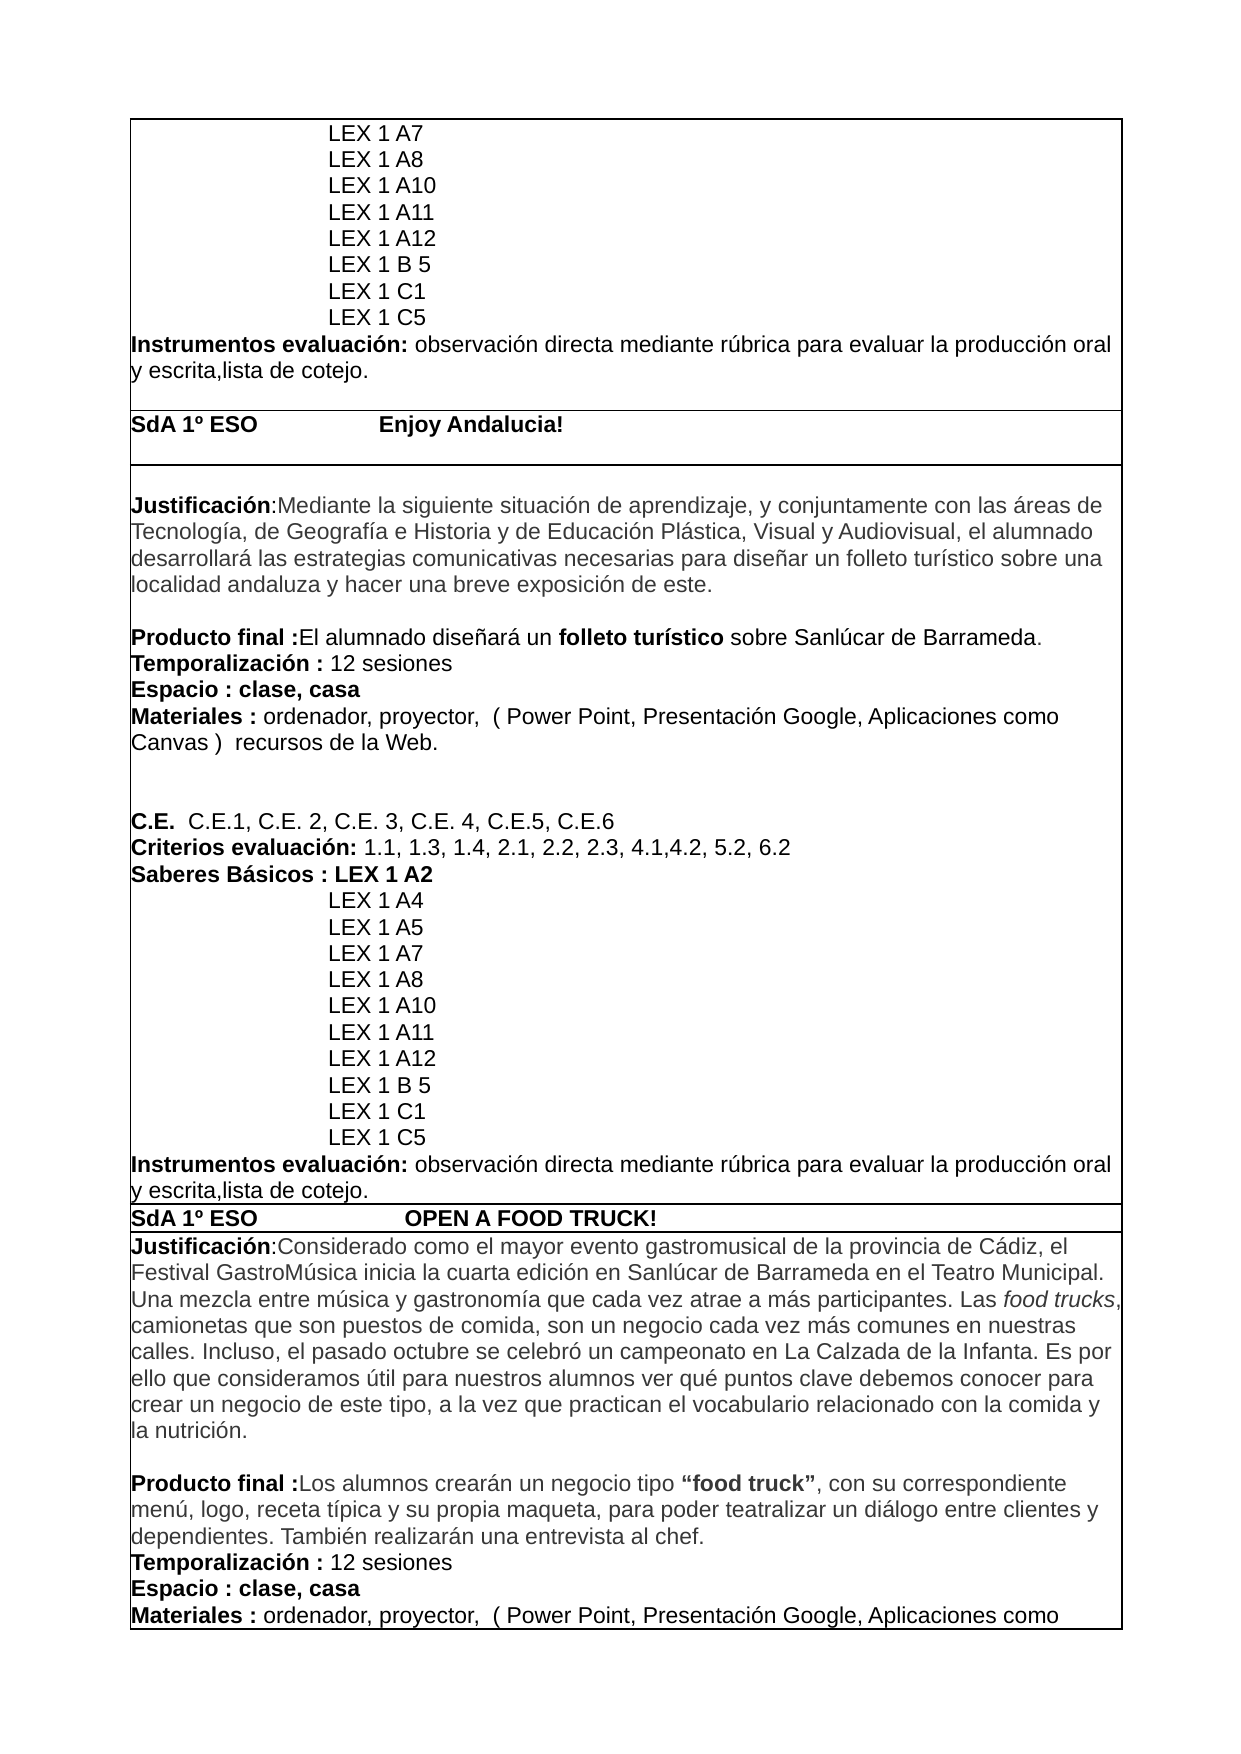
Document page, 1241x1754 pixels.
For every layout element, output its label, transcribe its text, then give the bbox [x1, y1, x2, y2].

table_cell SdA 1º ESO OPEN A FOOD TRUCK! [131, 1205, 1121, 1231]
table_cell Justificación:Mediante la siguiente situación de aprendizaje, y conjuntamente con las áreas de Tecnología, de Geografía e Historia y de Educación Plástica, Visual y Audiovisual, el alumnado desarrollará las estrategias comunicativas necesarias para diseñar un folleto turístico sobre una localidad andaluza y hacer una breve exposición de este. Producto final :El alumnado diseñará un folleto turístico sobre Sanlúcar de Barrameda. Temporalización : 12 sesiones Espacio : clase, casa Materiales : ordenador, proyector, ( Power Point, Presentación Google, Aplicaciones como Canvas ) recursos de la Web. C.E. C.E.1, C.E. 2, C.E. 3, C.E. 4, C.E.5, C.E.6 Criterios evaluación: 1.1, 1.3, 1.4, 2.1, 2.2, 2.3, 4.1,4.2, 5.2, 6.2 Saberes Básicos : LEX 1 A2 LEX 1 A4 LEX 1 A5 LEX 1 A7 LEX 1 A8 LEX 1 A10 LEX 1 A11 LEX 1 A12 LEX 1 B 5 LEX 1 C1 LEX 1 C5 Instrumentos evaluación: observación directa mediante rúbrica para evaluar la producción oral y escrita,lista de cotejo. [131, 466, 1121, 1203]
table_cell Justificación:Considerado como el mayor evento gastromusical de la provincia de Cádiz, el Festival GastroMúsica inicia la cuarta edición en Sanlúcar de Barrameda en el Teatro Municipal. Una mezcla entre música y gastronomía que cada vez atrae a más participantes. Las food trucks, camionetas que son puestos de comida, son un negocio cada vez más comunes en nuestras calles. Incluso, el pasado octubre se celebró un campeonato en La Calzada de la Infanta. Es por ello que consideramos útil para nuestros alumnos ver qué puntos clave debemos conocer para crear un negocio de este tipo, a la vez que practican el vocabulario relacionado con la comida y la nutrición. Producto final :Los alumnos crearán un negocio tipo “food truck”, con su correspondiente menú, logo, receta típica y su propia maqueta, para poder teatralizar un diálogo entre clientes y dependientes. También realizarán una entrevista al chef. Temporalización : 12 sesiones Espacio : clase, casa Materiales : ordenador, proyector, ( Power Point, Presentación Google, Aplicaciones como [131, 1233, 1121, 1628]
table_cell LEX 1 A7 LEX 1 A8 LEX 1 A10 LEX 1 A11 LEX 1 A12 LEX 1 B 5 LEX 1 C1 LEX 1 C5 Instrumentos evaluación: observación directa mediante rúbrica para evaluar la producción oral y escrita,lista de cotejo. [131, 120, 1121, 409]
table_cell SdA 1º ESO Enjoy Andalucia! [131, 411, 1121, 464]
